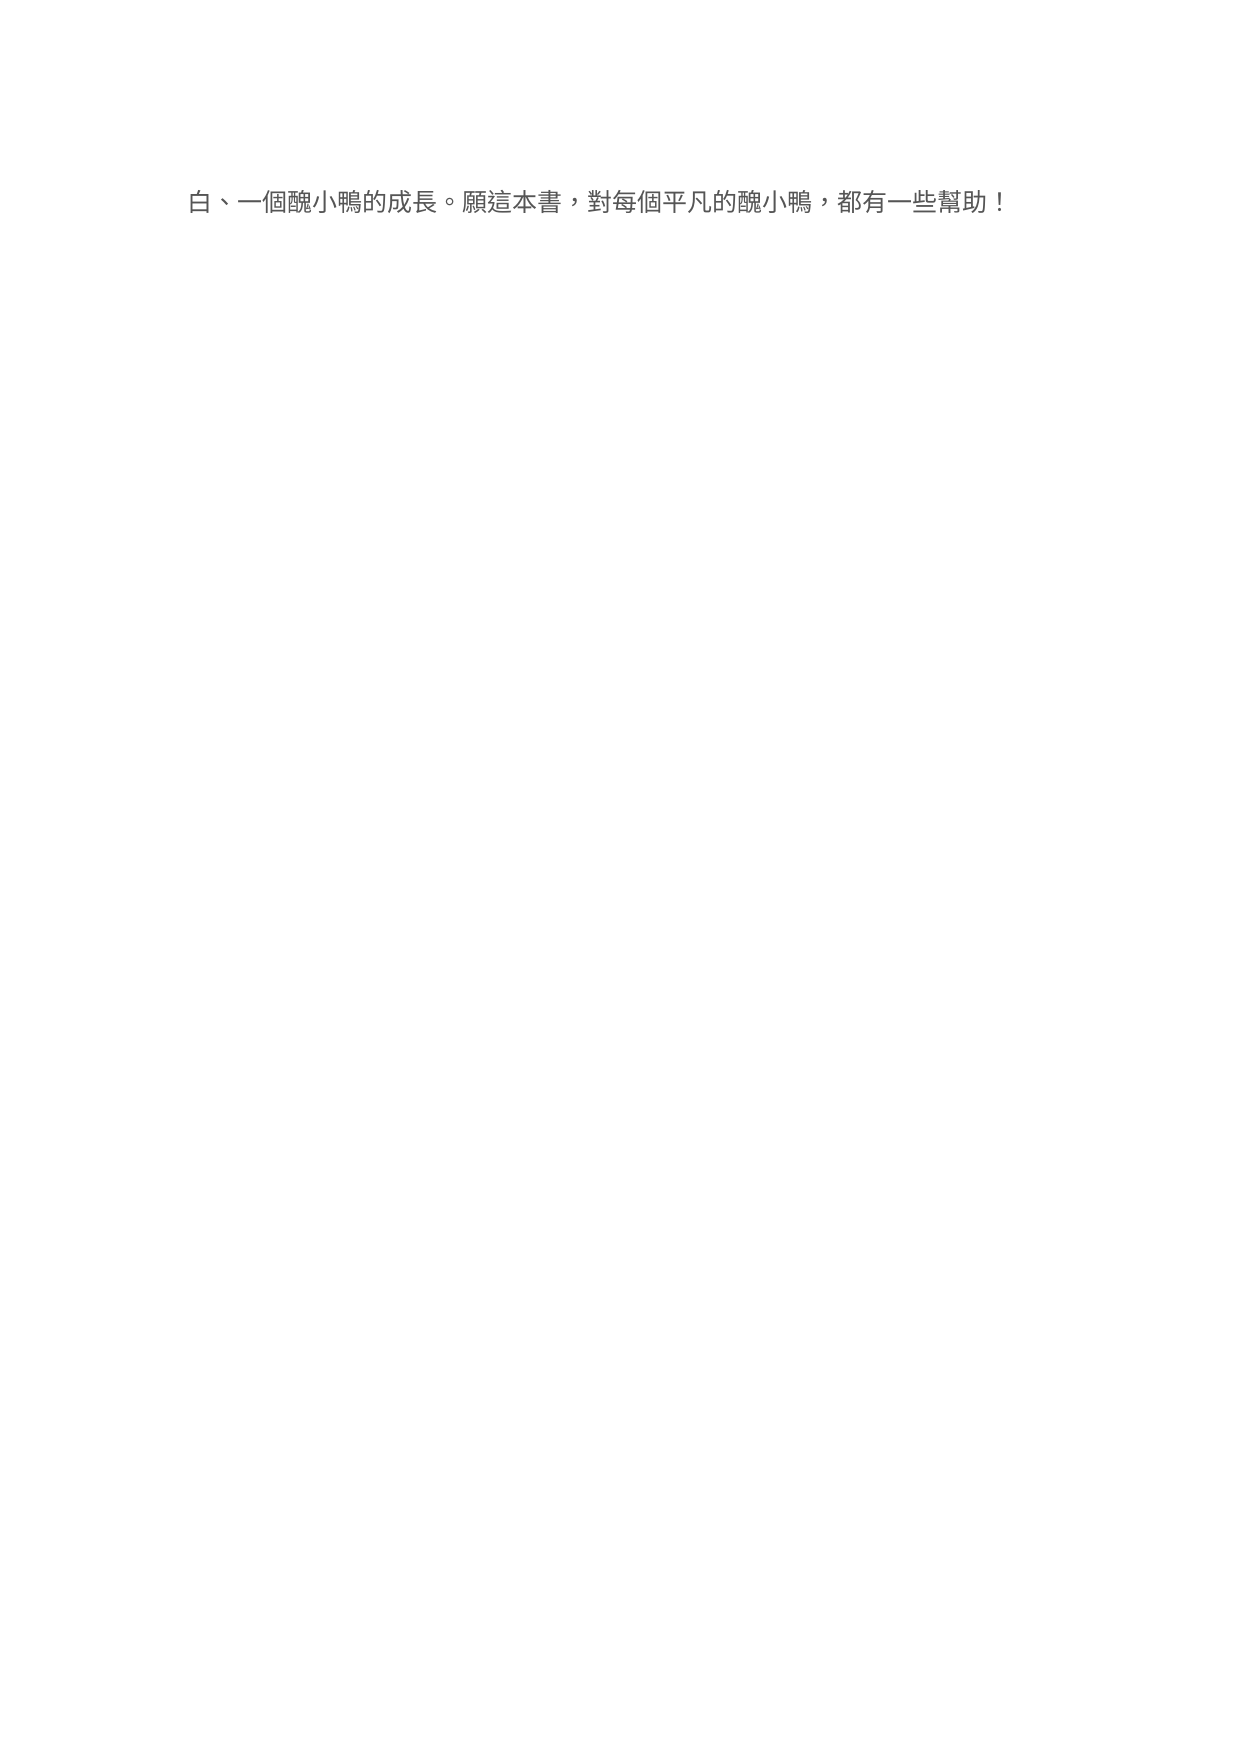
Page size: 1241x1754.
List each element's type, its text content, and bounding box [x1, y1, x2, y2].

text 白、一個醜小鴨的成長。願這本書，對每個平凡的醜小鴨，都有一些幫助！ [187, 164, 1053, 219]
